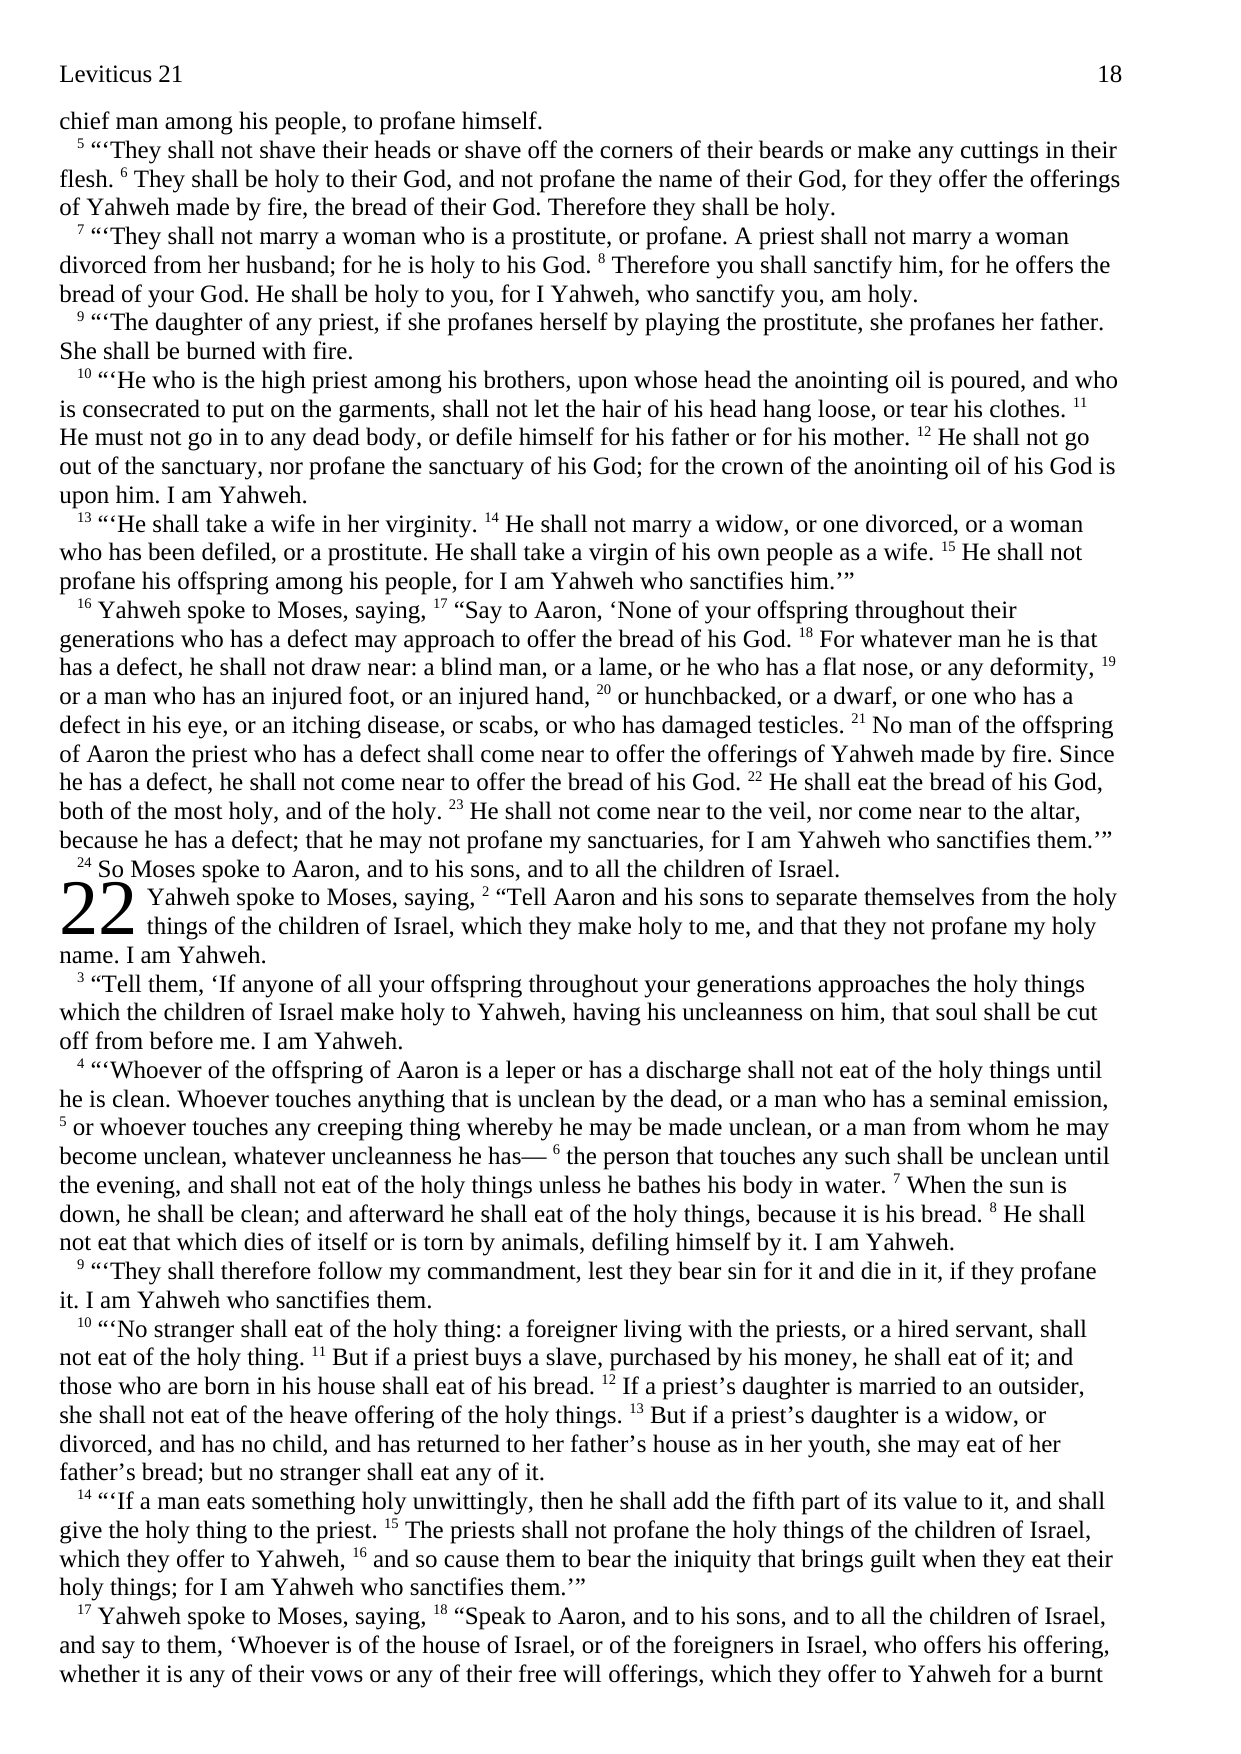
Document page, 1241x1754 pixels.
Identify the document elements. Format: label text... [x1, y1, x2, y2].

text 3 “Tell them, ‘If anyone of all your offspring throughout your generations approaches the holy things which the children of Israel make holy to Yahweh, having his uncleanness on him, that soul shall be cut off from before me. I am Yahweh. [59, 969, 1122, 1055]
text 24 So Moses spoke to Aaron, and to his sons, and to all the children of Israel. [59, 854, 1122, 882]
text 14 “‘If a man eats something holy unwittingly, then he shall add the fifth part of its value to it, and shall give the holy thing to the priest. 15 The priests shall not profane the holy things of the children of Israel, which they offer to Yahweh, 16 and so cause them to bear the iniquity that brings guilt when they eat their holy things; for I am Yahweh who sanctifies them.’” [59, 1486, 1122, 1601]
text 10 “‘No stranger shall eat of the holy thing: a foreigner living with the priests, or a hired servant, shall not eat of the holy thing. 11 But if a priest buys a slave, purchased by his money, he shall eat of it; and those who are born in his house shall eat of his bread. 12 If a priest’s daughter is married to an outsider, she shall not eat of the heave offering of the holy things. 13 But if a priest’s daughter is a widow, or divorced, and has no child, and has returned to her father’s house as in her youth, she may eat of her father’s bread; but no stranger shall eat any of it. [59, 1314, 1122, 1486]
text 17 Yahweh spoke to Moses, saying, 18 “Speak to Aaron, and to his sons, and to all the children of Israel, and say to them, ‘Whoever is of the house of Israel, or of the foreigners in Israel, who offers his offering, whether it is any of their vows or any of their free will offerings, which they offer to Yahweh for a burnt [59, 1601, 1122, 1687]
text 9 “‘The daughter of any priest, if she profanes herself by playing the prostitute, she profanes her father. She shall be burned with fire. [59, 307, 1122, 365]
text 21Yahweh said to Moses, “Speak to the priests, the sons of Aaron, and say to them, ‘A priest shall not defile himself for the dead among his people, 2 except for his relatives that are near to him: for his mother, for his father, for his son, for his daughter, for his brother, 3 and for his virgin sister who is near to him, who has had no husband; for her he may defile himself. 4 He shall not defile himself, being a chief man among his people, to profane himself. [59, 106, 1122, 135]
text 22Yahweh spoke to Moses, saying, 2 “Tell Aaron and his sons to separate themselves from the holy things of the children of Israel, which they make holy to me, and that they not profane my holy name. I am Yahweh. [59, 882, 1122, 969]
text 7 “‘They shall not marry a woman who is a prostitute, or profane. A priest shall not marry a woman divorced from her husband; for he is holy to his God. 8 Therefore you shall sanctify him, for he offers the bread of your God. He shall be holy to you, for I Yahweh, who sanctify you, am holy. [59, 221, 1122, 307]
text 5 “‘They shall not shave their heads or shave off the corners of their beards or make any cuttings in their flesh. 6 They shall be holy to their God, and not profane the name of their God, for they offer the offerings of Yahweh made by fire, the bread of their God. Therefore they shall be holy. [59, 135, 1122, 221]
text 13 “‘He shall take a wife in her virginity. 14 He shall not marry a widow, or one divorced, or a woman who has been defiled, or a prostitute. He shall take a virgin of his own people as a wife. 15 He shall not profane his offspring among his people, for I am Yahweh who sanctifies him.’” [59, 509, 1122, 595]
text 16 Yahweh spoke to Moses, saying, 17 “Say to Aaron, ‘None of your offspring throughout their generations who has a defect may approach to offer the bread of his God. 18 For whatever man he is that has a defect, he shall not draw near: a blind man, or a lame, or he who has a flat nose, or any deformity, 19 or a man who has an injured foot, or an injured hand, 20 or hunchbacked, or a dwarf, or one who has a defect in his eye, or an itching disease, or scabs, or who has damaged testicles. 21 No man of the offspring of Aaron the priest who has a defect shall come near to offer the offerings of Yahweh made by fire. Since he has a defect, he shall not come near to offer the bread of his God. 22 He shall eat the bread of his God, both of the most holy, and of the holy. 23 He shall not come near to the veil, nor come near to the altar, because he has a defect; that he may not profane my sanctuaries, for I am Yahweh who sanctifies them.’” [59, 595, 1122, 854]
text 9 “‘They shall therefore follow my commandment, lest they bear sin for it and die in it, if they profane it. I am Yahweh who sanctifies them. [59, 1256, 1122, 1314]
text 10 “‘He who is the high priest among his brothers, upon whose head the anointing oil is poured, and who is consecrated to put on the garments, shall not let the hair of his head hang loose, or tear his clothes. 11 He must not go in to any dead body, or defile himself for his father or for his mother. 12 He shall not go out of the sanctuary, nor profane the sanctuary of his God; for the crown of the anointing oil of his God is upon him. I am Yahweh. [59, 365, 1122, 509]
text 4 “‘Whoever of the offspring of Aaron is a leper or has a discharge shall not eat of the holy things until he is clean. Whoever touches anything that is unclean by the dead, or a man who has a seminal emission, 5 or whoever touches any creeping thing whereby he may be made unclean, or a man from whom he may become unclean, whatever uncleanness he has— 6 the person that touches any such shall be unclean until the evening, and shall not eat of the holy things unless he bathes his body in water. 7 When the sun is down, he shall be clean; and afterward he shall eat of the holy things, because it is his bread. 8 He shall not eat that which dies of itself or is torn by animals, defiling himself by it. I am Yahweh. [59, 1055, 1122, 1256]
